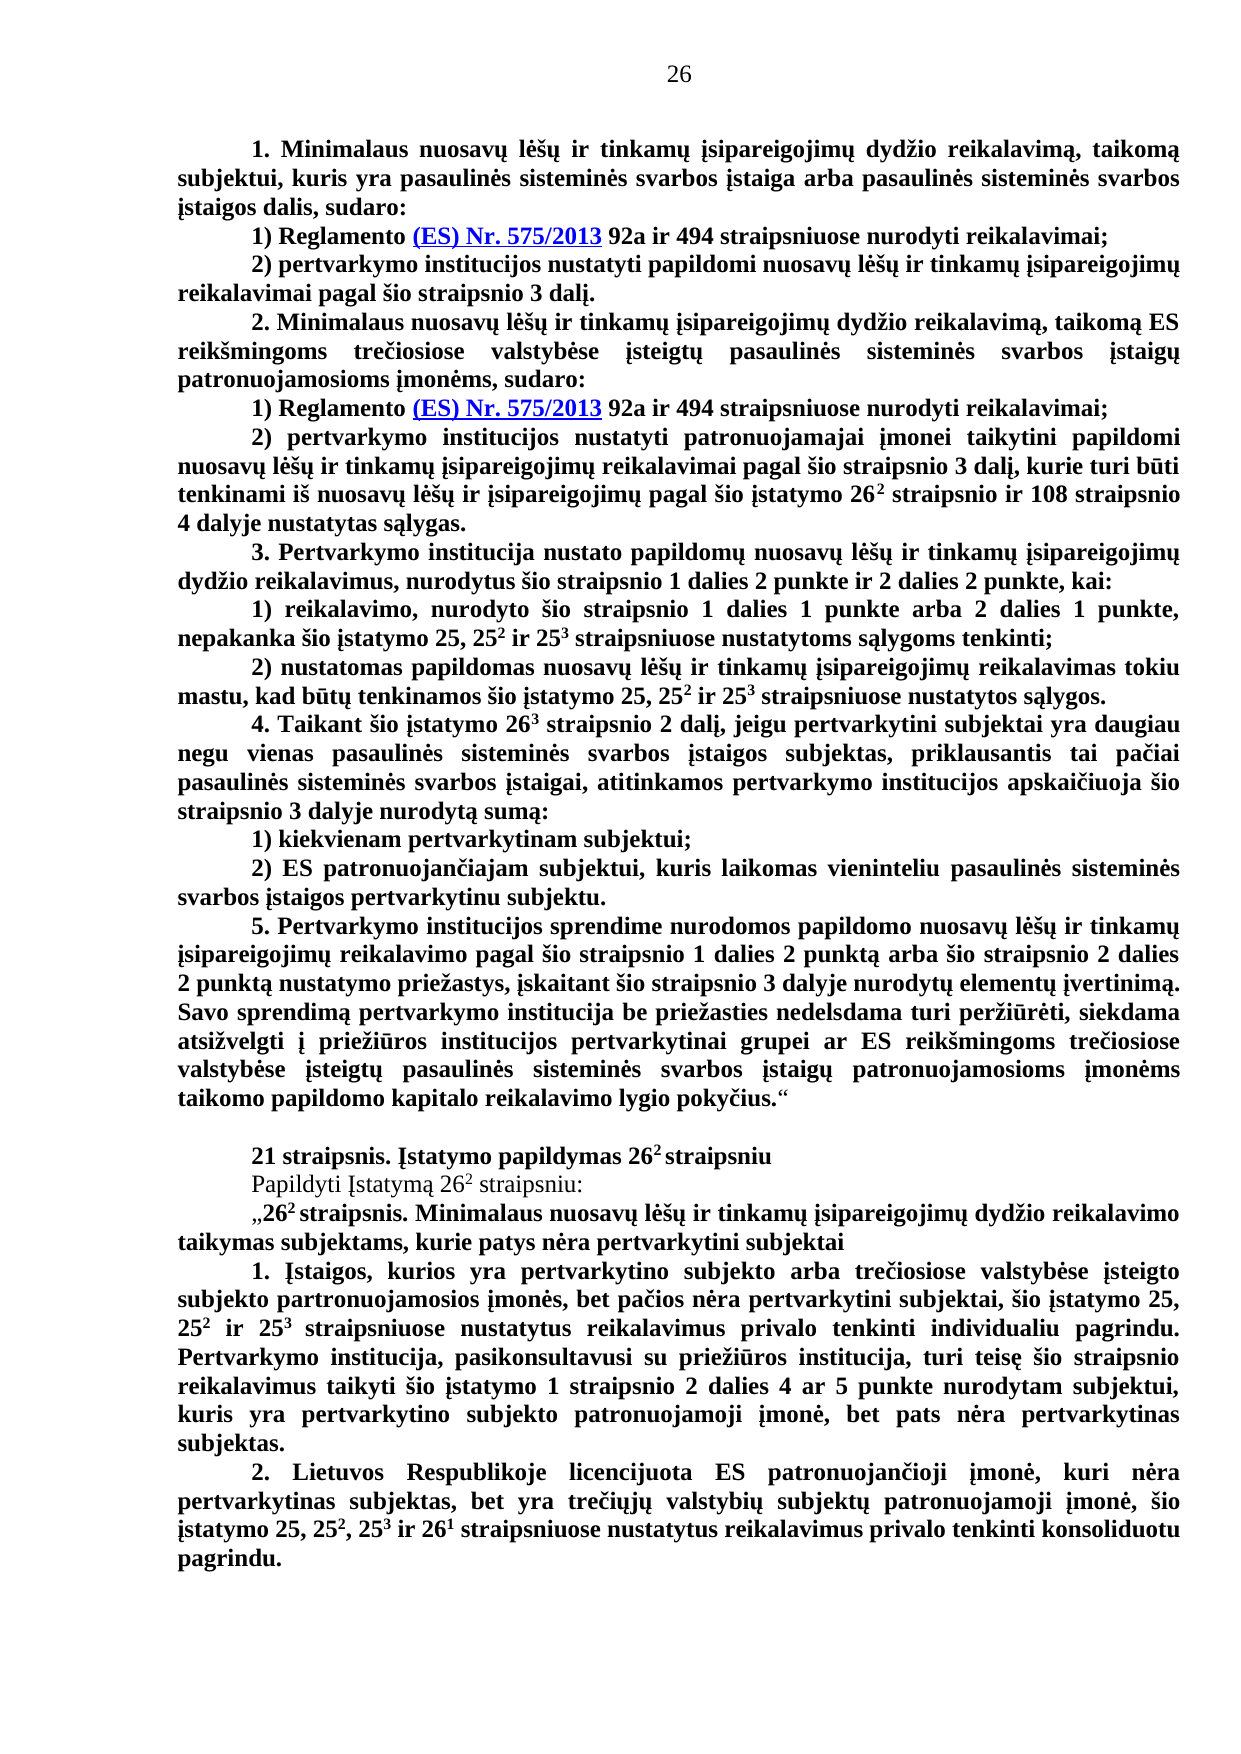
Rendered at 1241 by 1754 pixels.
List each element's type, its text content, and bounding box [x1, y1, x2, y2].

text 2) nustatomas papildomas nuosavų lėšų ir tinkamų įsipareigojimų reikalavimas tokiu mastu, kad būtų tenkinamos šio įstatymo 25, 252 ir 253 straipsniuose nustatytos sąlygos. [177, 652, 1181, 709]
text 1. Minimalaus nuosavų lėšų ir tinkamų įsipareigojimų dydžio reikalavimą, taikomą subjektui, kuris yra pasaulinės sisteminės svarbos įstaiga arba pasaulinės sisteminės svarbos įstaigos dalis, sudaro: [177, 134, 1181, 221]
text 1) reikalavimo, nurodyto šio straipsnio 1 dalies 1 punkte arba 2 dalies 1 punkte, nepakanka šio įstatymo 25, 252 ir 253 straipsniuose nustatytoms sąlygoms tenkinti; [177, 594, 1181, 652]
text „262 straipsnis. Minimalaus nuosavų lėšų ir tinkamų įsipareigojimų dydžio reikalavimo taikymas subjektams, kurie patys nėra pertvarkytini subjektai [177, 1198, 1181, 1256]
text 2. Lietuvos Respublikoje licencijuota ES patronuojančioji įmonė, kuri nėra pertvarkytinas subjektas, bet yra trečiųjų valstybių subjektų patronuojamoji įmonė, šio įstatymo 25, 252, 253 ir 261 straipsniuose nustatytus reikalavimus privalo tenkinti konsoliduotu pagrindu. [177, 1457, 1181, 1572]
text 1) kiekvienam pertvarkytinam subjektui; [177, 824, 1181, 853]
text 1) Reglamento (ES) Nr. 575/2013 92a ir 494 straipsniuose nurodyti reikalavimai; [177, 221, 1181, 249]
text 1) Reglamento (ES) Nr. 575/2013 92a ir 494 straipsniuose nurodyti reikalavimai; [177, 393, 1181, 422]
text 1. Įstaigos, kurios yra pertvarkytino subjekto arba trečiosiose valstybėse įsteigto subjekto partronuojamosios įmonės, bet pačios nėra pertvarkytini subjektai, šio įstatymo 25, 252 ir 253 straipsniuose nustatytus reikalavimus privalo tenkinti individualiu pagrindu. Pertvarkymo institucija, pasikonsultavusi su priežiūros institucija, turi teisę šio straipsnio reikalavimus taikyti šio įstatymo 1 straipsnio 2 dalies 4 ar 5 punkte nurodytam subjektui, kuris yra pertvarkytino subjekto patronuojamoji įmonė, bet pats nėra pertvarkytinas subjektas. [177, 1256, 1181, 1457]
text 5. Pertvarkymo institucijos sprendime nurodomos papildomo nuosavų lėšų ir tinkamų įsipareigojimų reikalavimo pagal šio straipsnio 1 dalies 2 punktą arba šio straipsnio 2 dalies 2 punktą nustatymo priežastys, įskaitant šio straipsnio 3 dalyje nurodytų elementų įvertinimą. Savo sprendimą pertvarkymo institucija be priežasties nedelsdama turi peržiūrėti, siekdama atsižvelgti į priežiūros institucijos pertvarkytinai grupei ar ES reikšmingoms trečiosiose valstybėse įsteigtų pasaulinės sisteminės svarbos įstaigų patronuojamosioms įmonėms taikomo papildomo kapitalo reikalavimo lygio pokyčius.“ [177, 911, 1181, 1112]
text Papildyti Įstatymą 262 straipsniu: [177, 1169, 1181, 1198]
text 4. Taikant šio įstatymo 263 straipsnio 2 dalį, jeigu pertvarkytini subjektai yra daugiau negu vienas pasaulinės sisteminės svarbos įstaigos subjektas, priklausantis tai pačiai pasaulinės sisteminės svarbos įstaigai, atitinkamos pertvarkymo institucijos apskaičiuoja šio straipsnio 3 dalyje nurodytą sumą: [177, 709, 1181, 824]
text 2) ES patronuojančiajam subjektui, kuris laikomas vieninteliu pasaulinės sisteminės svarbos įstaigos pertvarkytinu subjektu. [177, 853, 1181, 911]
text 2. Minimalaus nuosavų lėšų ir tinkamų įsipareigojimų dydžio reikalavimą, taikomą ES reikšmingoms trečiosiose valstybėse įsteigtų pasaulinės sisteminės svarbos įstaigų patronuojamosioms įmonėms, sudaro: [177, 307, 1181, 393]
text 2) pertvarkymo institucijos nustatyti patronuojamajai įmonei taikytini papildomi nuosavų lėšų ir tinkamų įsipareigojimų reikalavimai pagal šio straipsnio 3 dalį, kurie turi būti tenkinami iš nuosavų lėšų ir įsipareigojimų pagal šio įstatymo 262 straipsnio ir 108 straipsnio 4 dalyje nustatytas sąlygas. [177, 422, 1181, 537]
text 2) pertvarkymo institucijos nustatyti papildomi nuosavų lėšų ir tinkamų įsipareigojimų reikalavimai pagal šio straipsnio 3 dalį. [177, 249, 1181, 307]
text 3. Pertvarkymo institucija nustato papildomų nuosavų lėšų ir tinkamų įsipareigojimų dydžio reikalavimus, nurodytus šio straipsnio 1 dalies 2 punkte ir 2 dalies 2 punkte, kai: [177, 537, 1181, 594]
text 21 straipsnis. Įstatymo papildymas 262 straipsniu [177, 1141, 1181, 1169]
